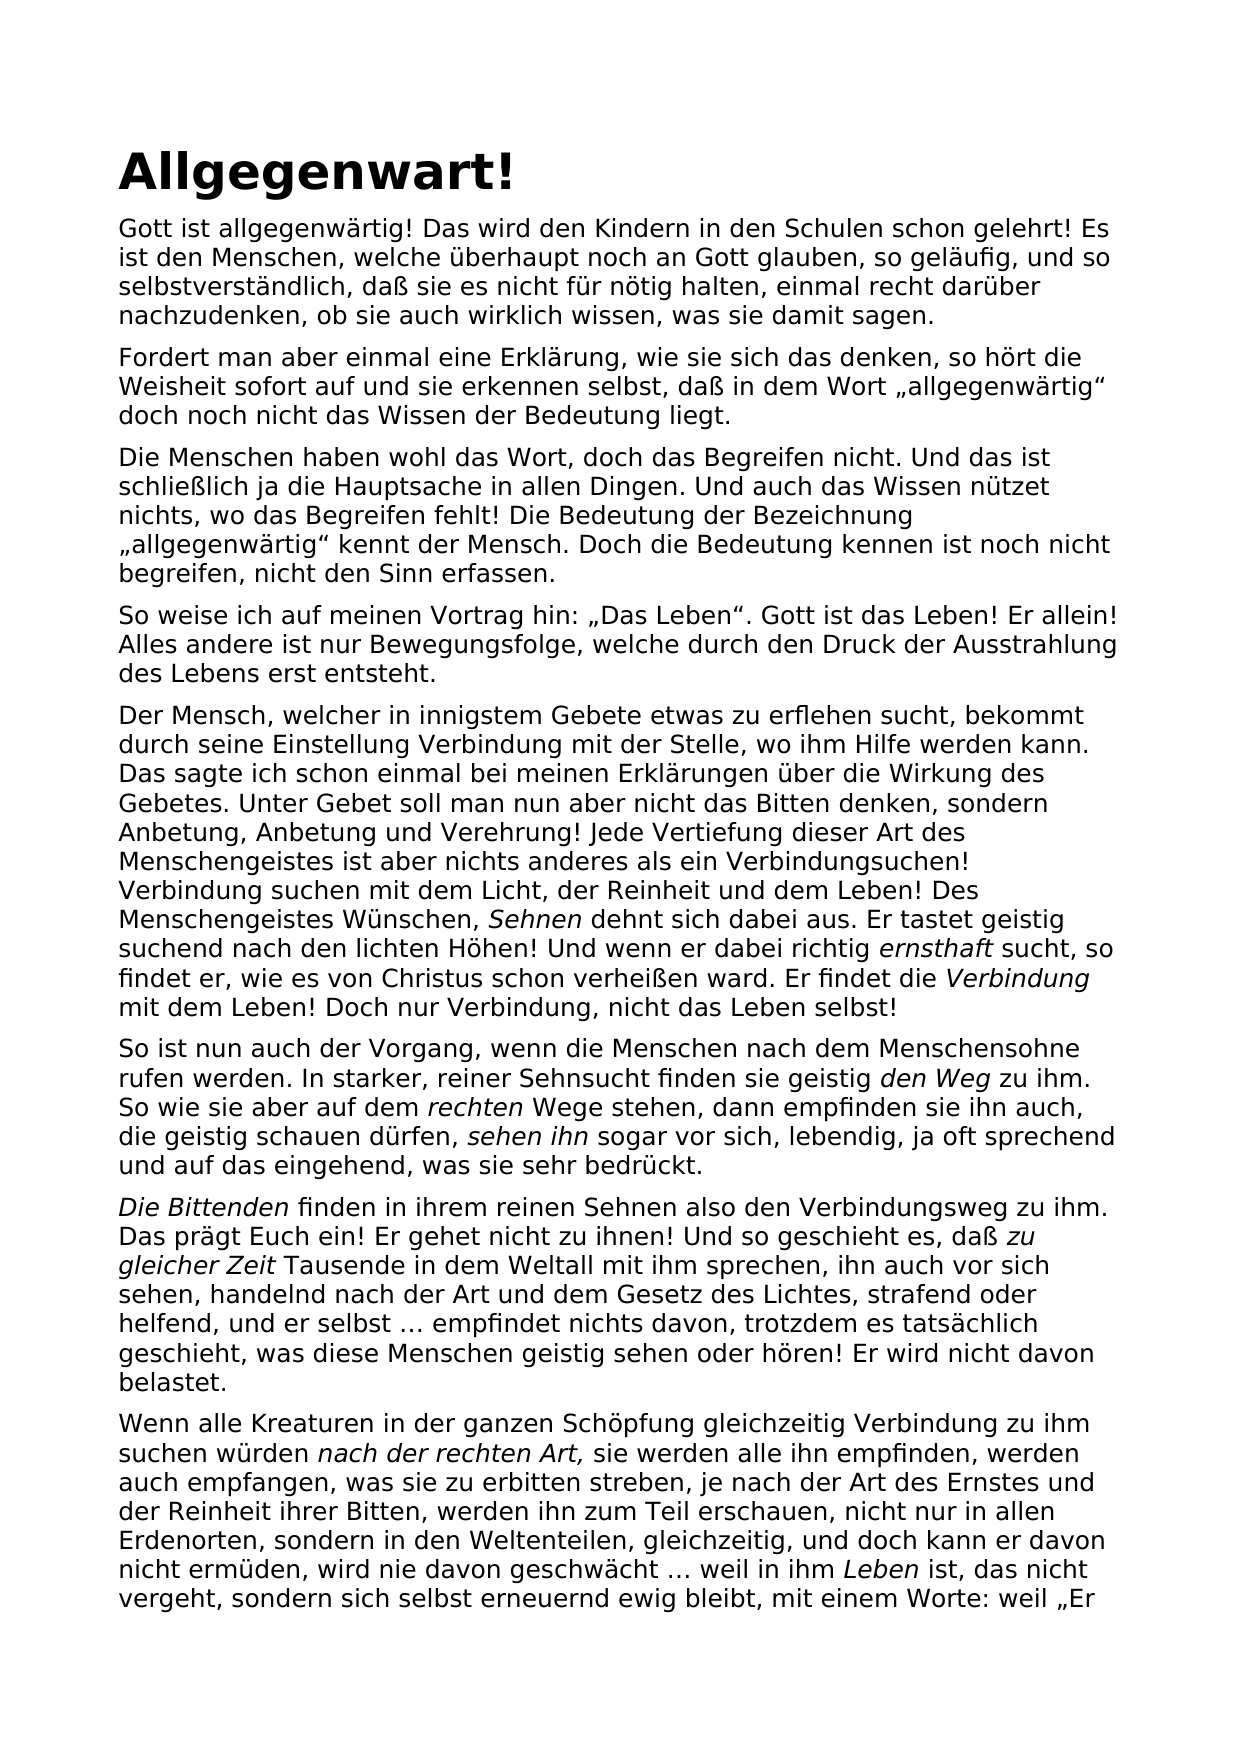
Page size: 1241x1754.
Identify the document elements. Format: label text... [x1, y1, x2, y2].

text Die Menschen haben wohl das Wort, doch das Begreifen nicht. Und das ist schließlich ja die Hauptsache in allen Dingen. Und auch das Wissen nützet nichts, wo das Begreifen fehlt! Die Bedeutung der Bezeichnung „allgegenwärtig“ kennt der Mensch. Doch die Bedeutung kennen ist noch nicht begreifen, nicht den Sinn erfassen. [118, 443, 1122, 589]
text Gott ist allgegenwärtig! Das wird den Kindern in den Schulen schon gelehrt! Es ist den Menschen, welche überhaupt noch an Gott glauben, so geläufig, und so selbstverständlich, daß sie es nicht für nötig halten, einmal recht darüber nachzudenken, ob sie auch wirklich wissen, was sie damit sagen. [118, 214, 1122, 331]
text Wenn alle Kreaturen in der ganzen Schöpfung gleichzeitig Verbindung zu ihm suchen würden nach der rechten Art, sie werden alle ihn empfinden, werden auch empfangen, was sie zu erbitten streben, je nach der Art des Ernstes und der Reinheit ihrer Bitten, werden ihn zum Teil erschauen, nicht nur in allen Erdenorten, sondern in den Weltenteilen, gleichzeitig, und doch kann er davon nicht ermüden, wird nie davon geschwächt … weil in ihm Leben ist, das nicht vergeht, sondern sich selbst erneuernd ewig bleibt, mit einem Worte: weil „Er [118, 1410, 1122, 1614]
subtitle Allgegenwart! [118, 143, 1122, 201]
text So ist nun auch der Vorgang, wenn die Menschen nach dem Menschensohne rufen werden. In starker, reiner Sehnsucht finden sie geistig den Weg zu ihm. So wie sie aber auf dem rechten Wege stehen, dann empfinden sie ihn auch, die geistig schauen dürfen, sehen ihn sogar vor sich, lebendig, ja oft sprechend und auf das eingehend, was sie sehr bedrückt. [118, 1035, 1122, 1181]
text Die Bittenden finden in ihrem reinen Sehnen also den Verbindungsweg zu ihm. Das prägt Euch ein! Er gehet nicht zu ihnen! Und so geschieht es, daß zu gleicher Zeit Tausende in dem Weltall mit ihm sprechen, ihn auch vor sich sehen, handelnd nach der Art und dem Gesetz des Lichtes, strafend oder helfend, und er selbst … empfindet nichts davon, trotzdem es tatsächlich geschieht, was diese Menschen geistig sehen oder hören! Er wird nicht davon belastet. [118, 1193, 1122, 1397]
text So weise ich auf meinen Vortrag hin: „Das Leben“. Gott ist das Leben! Er allein! Alles andere ist nur Bewegungsfolge, welche durch den Druck der Ausstrahlung des Lebens erst entsteht. [118, 601, 1122, 689]
text Der Mensch, welcher in innigstem Gebete etwas zu erflehen sucht, bekommt durch seine Einstellung Verbindung mit der Stelle, wo ihm Hilfe werden kann. Das sagte ich schon einmal bei meinen Erklärungen über die Wirkung des Gebetes. Unter Gebet soll man nun aber nicht das Bitten denken, sondern Anbetung, Anbetung und Verehrung! Jede Vertiefung dieser Art des Menschengeistes ist aber nichts anderes als ein Verbindungsuchen! Verbindung suchen mit dem Licht, der Reinheit und dem Leben! Des Menschengeistes Wünschen, Sehnen dehnt sich dabei aus. Er tastet geistig suchend nach den lichten Höhen! Und wenn er dabei richtig ernsthaft sucht, so findet er, wie es von Christus schon verheißen ward. Er findet die Verbindung mit dem Leben! Doch nur Verbindung, nicht das Leben selbst! [118, 701, 1122, 1022]
text Fordert man aber einmal eine Erklärung, wie sie sich das denken, so hört die Weisheit sofort auf und sie erkennen selbst, daß in dem Wort „allgegenwärtig“ doch noch nicht das Wissen der Bedeutung liegt. [118, 343, 1122, 431]
